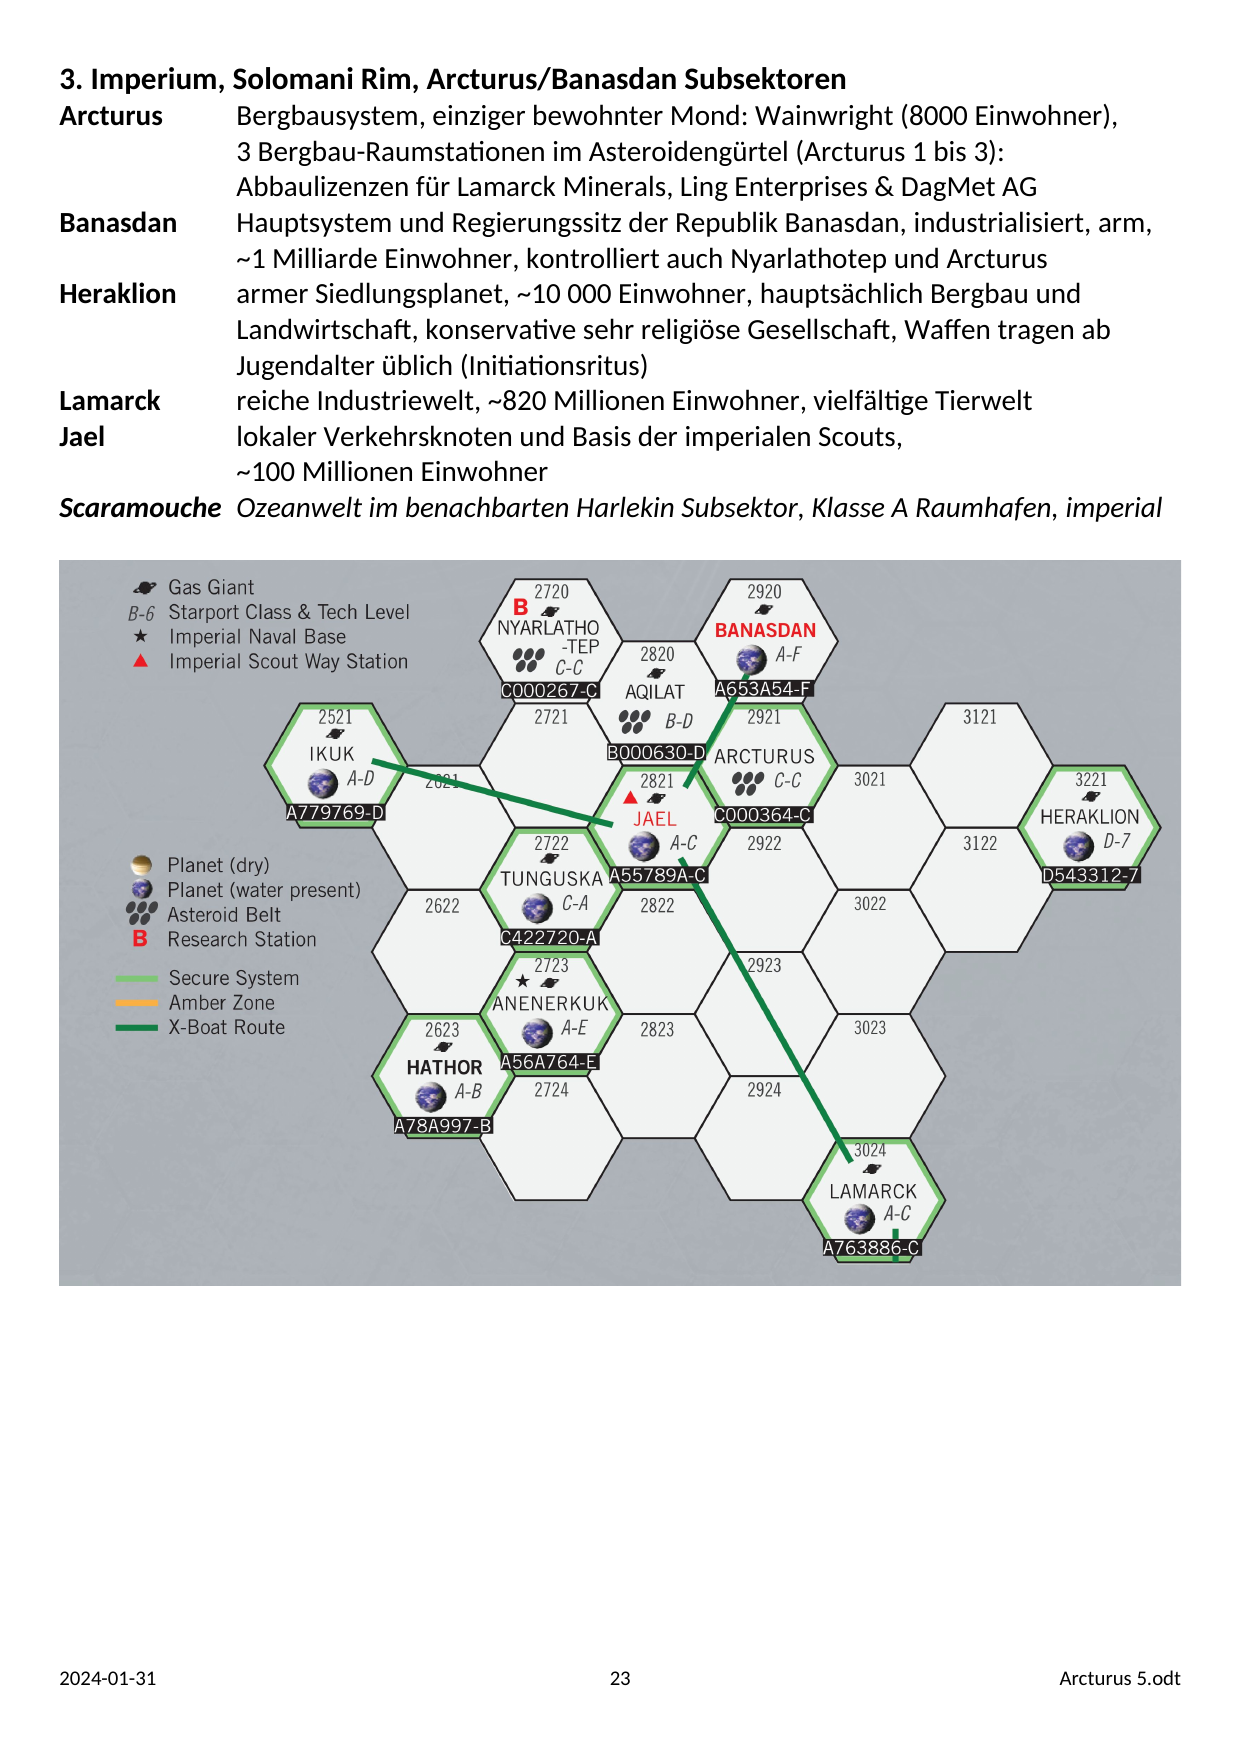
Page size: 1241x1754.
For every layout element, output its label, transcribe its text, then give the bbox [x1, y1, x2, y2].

text Landwirtschaft, konservative sehr religiöse Gesellschaft, Waffen tragen ab [59, 311, 1181, 347]
text Arcturus Bergbausystem, einziger bewohnter Mond: Wainwright (8000 Einwohner), [59, 97, 1181, 133]
picture [59, 560, 1182, 1286]
text Abbaulizenzen für Lamarck Minerals, Ling Enterprises & DagMet AG [59, 168, 1181, 204]
text 3. Imperium, Solomani Rim, Arcturus/Banasdan Subsektoren [59, 59, 1181, 97]
text 3 Bergbau-Raumstationen im Asteroidengürtel (Arcturus 1 bis 3): [59, 133, 1181, 168]
text Banasdan Hauptsystem und Regierungssitz der Republik Banasdan, industrialisiert, arm, [59, 204, 1181, 240]
text ~100 Millionen Einwohner [59, 453, 1181, 489]
text Jael lokaler Verkehrsknoten und Basis der imperialen Scouts, [59, 418, 1181, 453]
text Jugendalter üblich (Initiationsritus) [59, 347, 1181, 382]
text Lamarck reiche Industriewelt, ~820 Millionen Einwohner, vielfältige Tierwelt [59, 382, 1181, 418]
text Scaramouche Ozeanwelt im benachbarten Harlekin Subsektor, Klasse A Raumhafen, imperial [59, 489, 1181, 525]
text Heraklion armer Siedlungsplanet, ~10 000 Einwohner, hauptsächlich Bergbau und [59, 275, 1181, 311]
text ~1 Milliarde Einwohner, kontrolliert auch Nyarlathotep und Arcturus [59, 240, 1181, 275]
